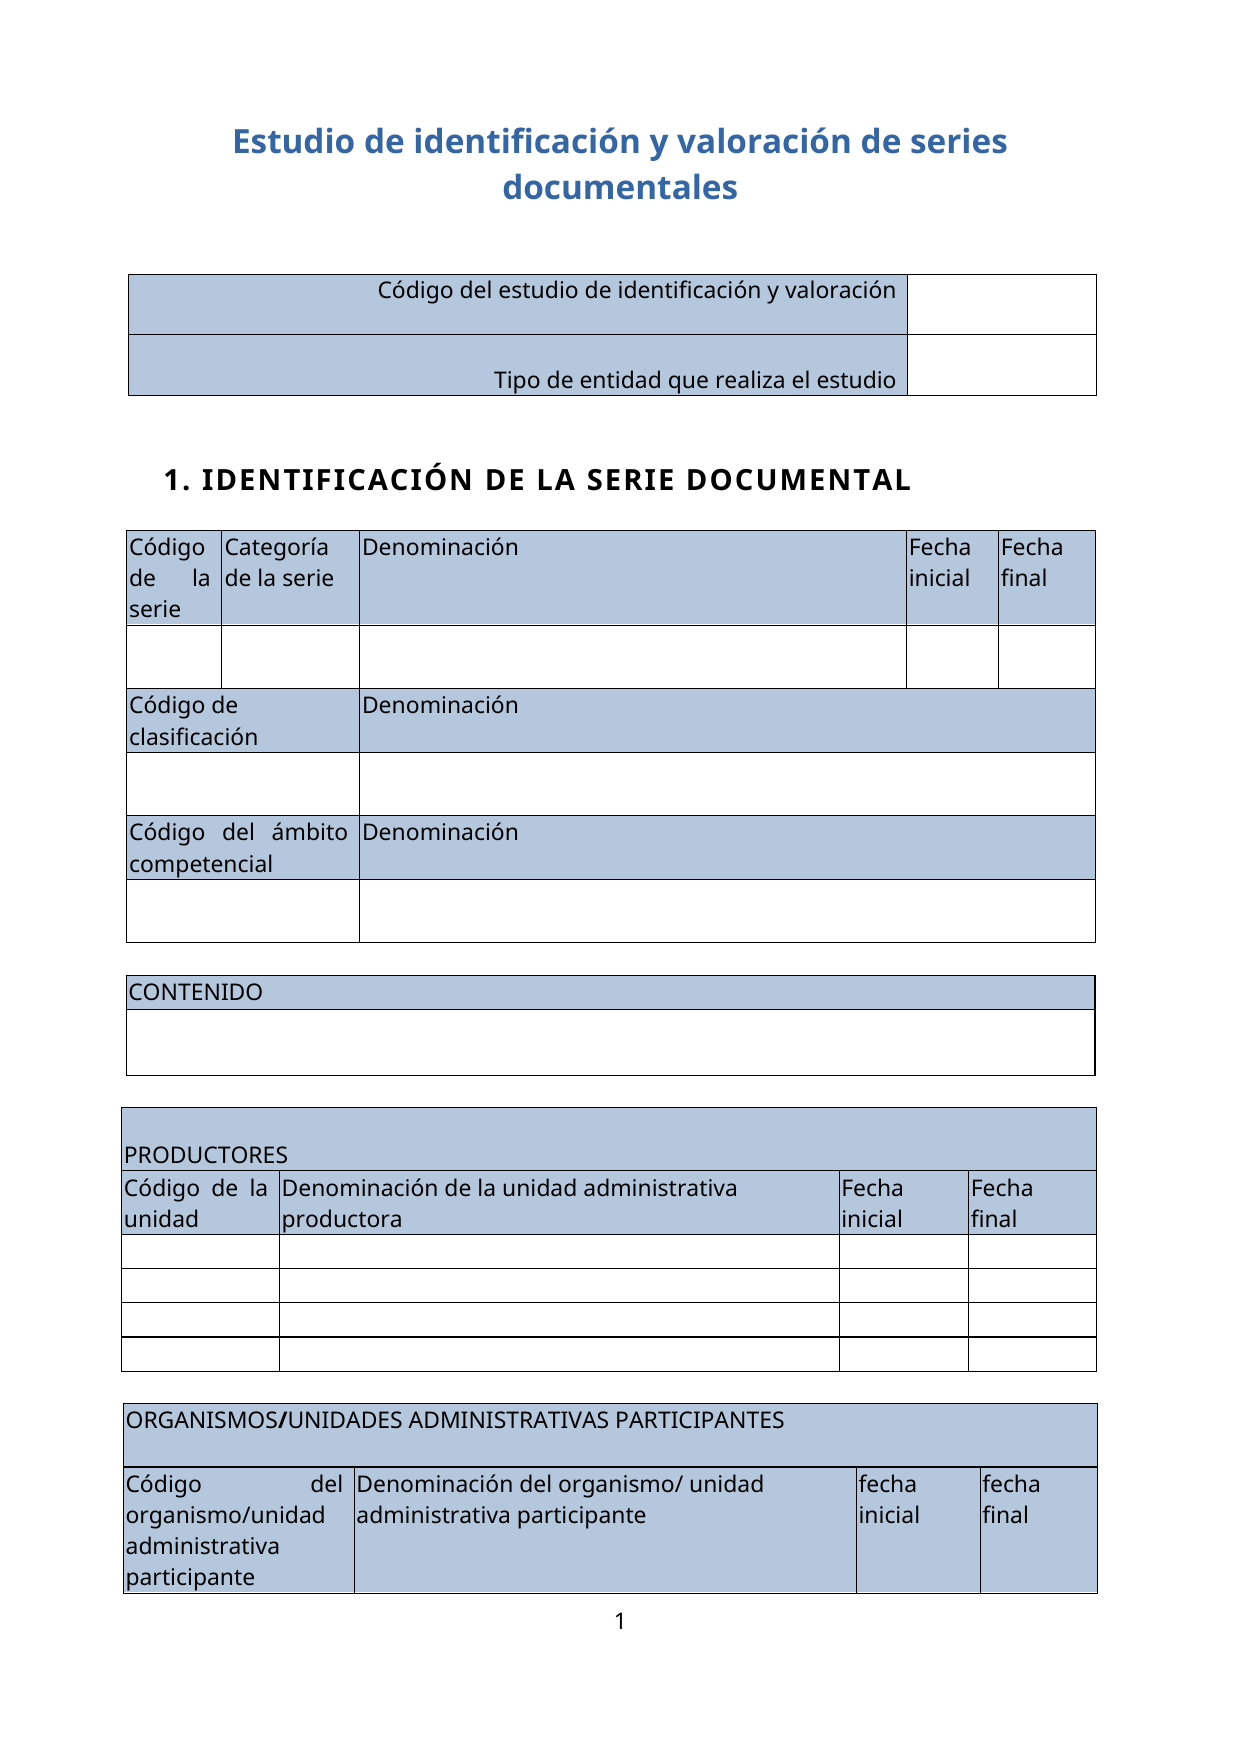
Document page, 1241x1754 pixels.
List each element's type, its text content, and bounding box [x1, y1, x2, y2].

table_cell [840, 1303, 968, 1336]
table_cell [280, 1235, 839, 1268]
table_cell [280, 1338, 839, 1371]
table_cell Categoría de la serie [222, 531, 359, 624]
table_cell [127, 1010, 1094, 1074]
table_cell [840, 1235, 968, 1268]
table_cell [907, 626, 998, 688]
table_cell [127, 626, 221, 688]
table_cell Denominación de la unidad administrativa productora [280, 1171, 839, 1234]
table_cell Fecha inicial [840, 1171, 968, 1234]
table_cell [908, 335, 1096, 395]
table_cell Código de clasificación [127, 689, 359, 752]
table_cell fecha final [981, 1468, 1097, 1592]
table_header ORGANISMOS/UNIDADES ADMINISTRATIVAS PARTICIPANTES [124, 1404, 1097, 1466]
table_cell [127, 880, 359, 942]
table_cell [360, 753, 1095, 815]
table_header Código del estudio de identificación y valoración [129, 275, 907, 334]
table_header PRODUCTORES [122, 1108, 1096, 1170]
table_cell [280, 1303, 839, 1336]
table_cell Código del organismo/unidad administrativa participante [124, 1468, 354, 1592]
table_cell fecha inicial [857, 1468, 980, 1592]
table_header 1. IDENTIFICACIÓN DE LA SERIE DOCUMENTAL [127, 459, 1096, 530]
table_cell Código de la unidad [122, 1171, 279, 1234]
table_cell Fecha inicial [907, 531, 998, 624]
table_cell [840, 1269, 968, 1302]
table_header [908, 275, 1096, 334]
table_cell [360, 880, 1095, 942]
table_cell [360, 626, 906, 688]
table_cell [122, 1269, 279, 1302]
table_cell [122, 1235, 279, 1268]
table_cell Fecha final [969, 1171, 1096, 1234]
table_cell [840, 1338, 968, 1371]
table_cell Denominación [360, 816, 1095, 879]
table_cell Código del ámbito competencial [127, 816, 359, 879]
table_cell [999, 626, 1095, 688]
table_cell [969, 1269, 1096, 1302]
table_cell [222, 626, 359, 688]
table_cell [969, 1303, 1096, 1336]
table_cell Fecha final [999, 531, 1095, 624]
table_cell [969, 1235, 1096, 1268]
table_cell Código de la serie [127, 531, 221, 624]
table_cell [127, 753, 359, 815]
table_cell [122, 1303, 279, 1336]
table_cell Denominación [360, 689, 1095, 752]
table_header CONTENIDO [127, 976, 1094, 1009]
table_cell Tipo de entidad que realiza el estudio [129, 335, 907, 395]
table_cell [280, 1269, 839, 1302]
table_cell [122, 1338, 279, 1371]
table_cell [969, 1338, 1096, 1371]
table_cell Denominación del organismo/ unidad administrativa participante [355, 1468, 856, 1592]
table_cell Denominación [360, 531, 906, 624]
